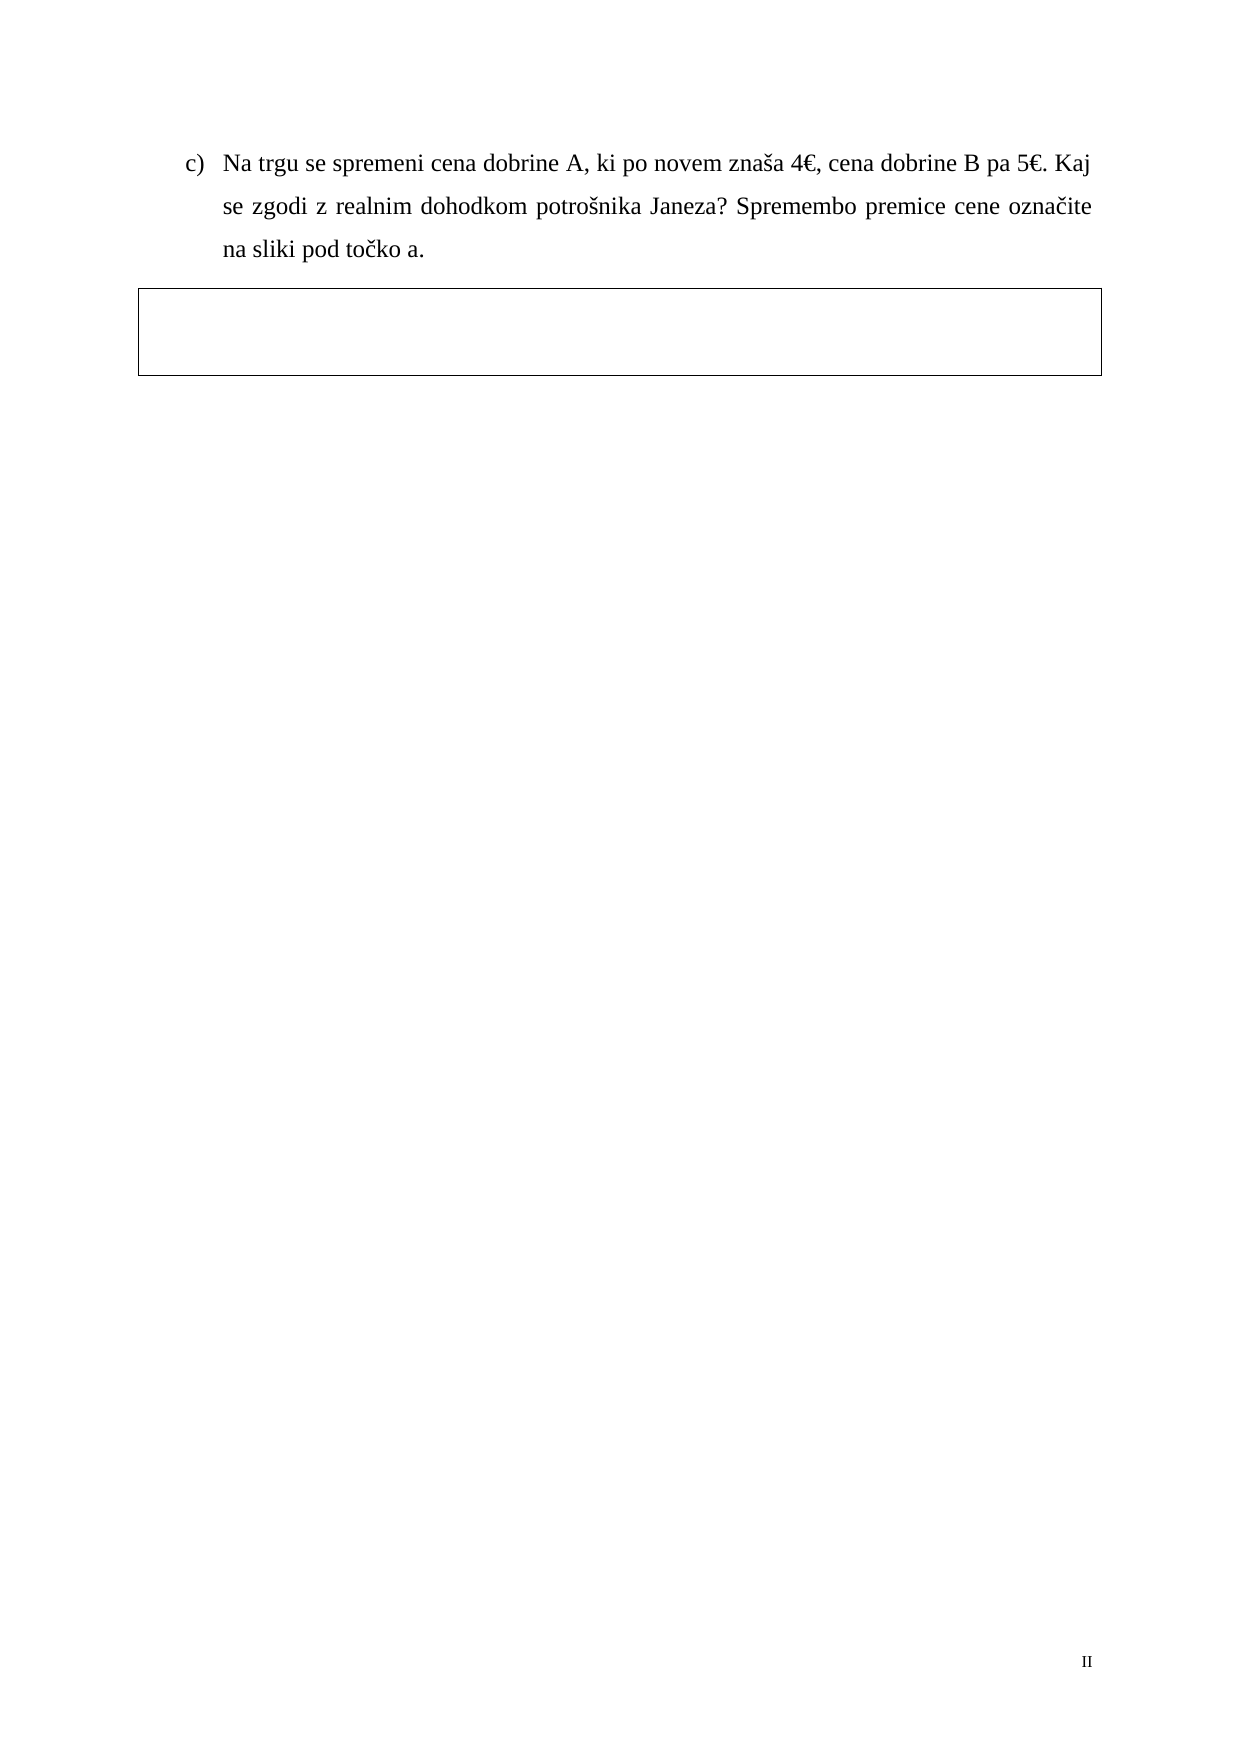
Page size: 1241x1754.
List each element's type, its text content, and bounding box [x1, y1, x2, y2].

list Na trgu se spremeni cena dobrine A, ki po novem znaša 4€, cena dobrine B pa 5€. Kaj se zgodi z realnim dohodkom potrošnika Janeza? Spremembo premice cene označite na sliki pod točko a. [185, 148, 1093, 263]
